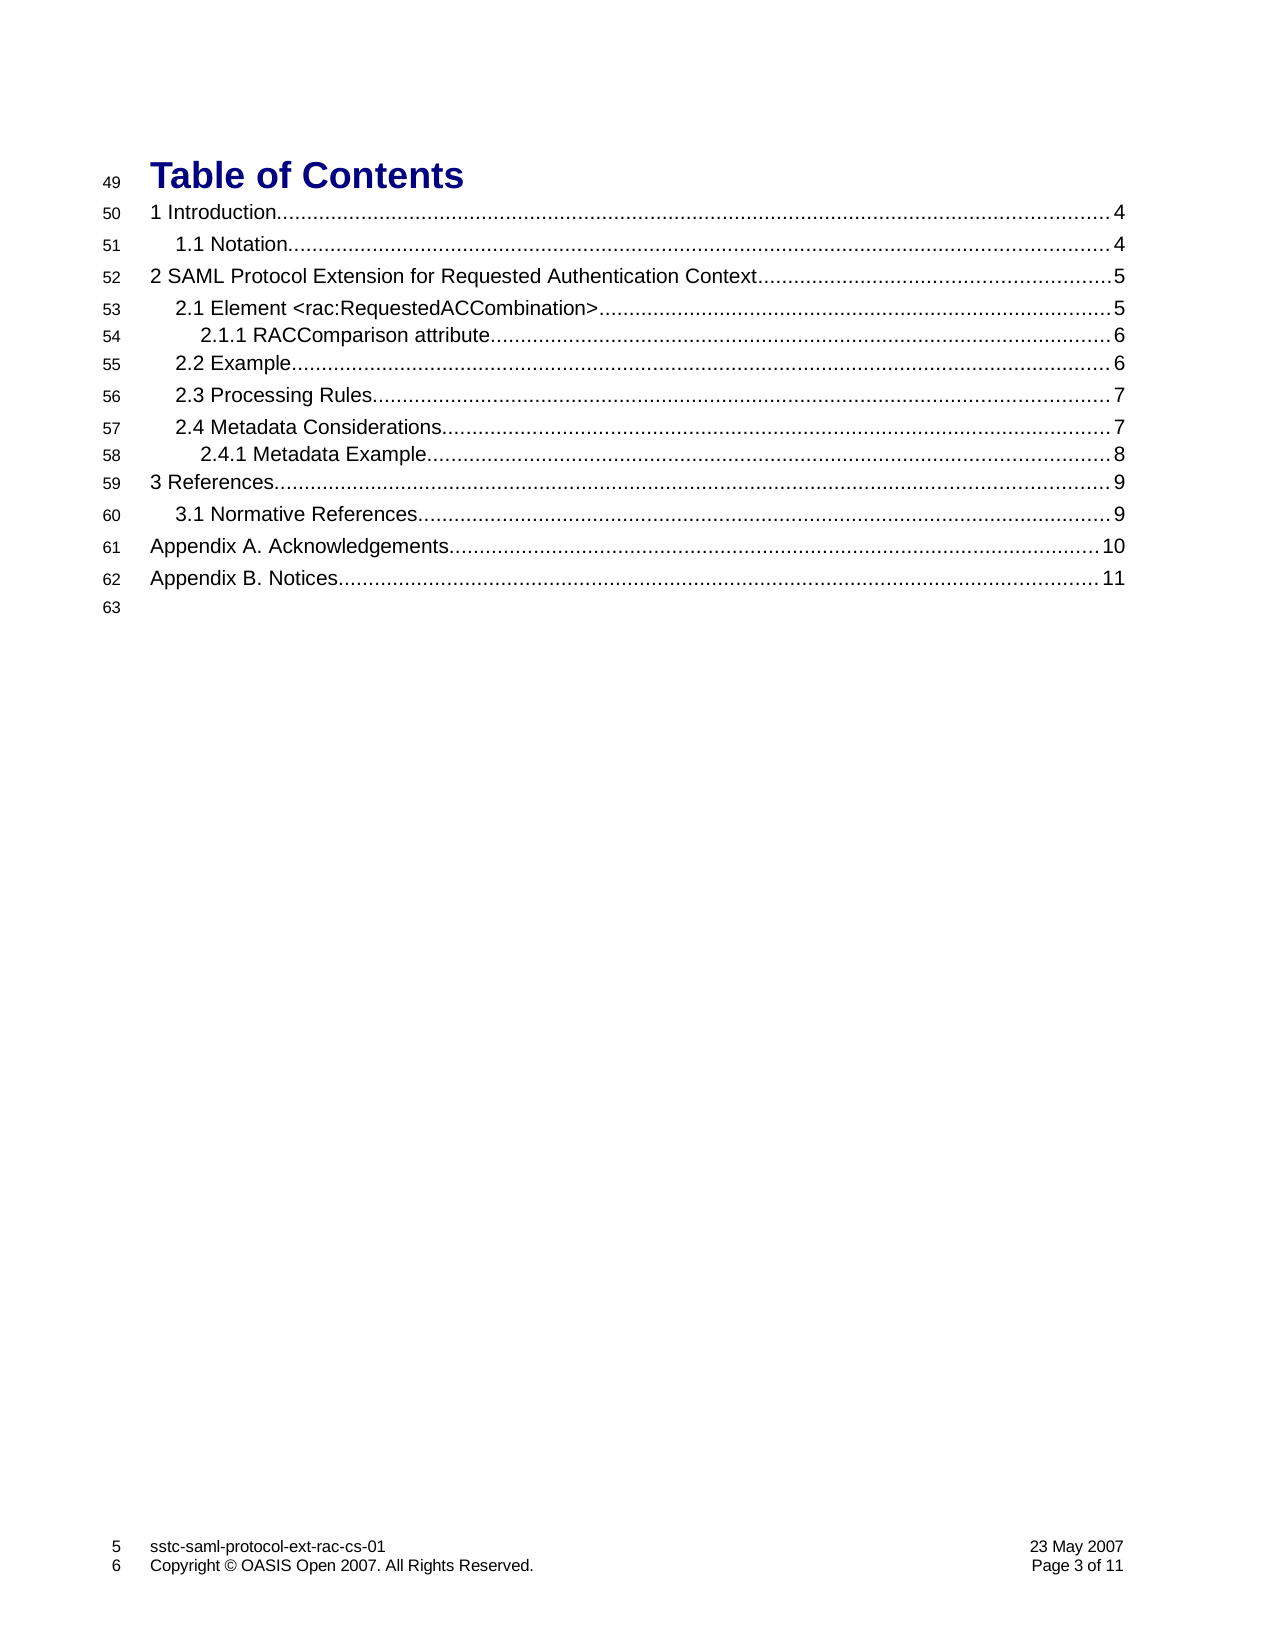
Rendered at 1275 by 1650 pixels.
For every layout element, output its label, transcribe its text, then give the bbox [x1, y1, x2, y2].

text 1.1 Notation 4 [175, 232, 1125, 256]
text 2 SAML Protocol Extension for Requested Authentication Context 5 [150, 264, 1125, 288]
text 3 References 9 [150, 471, 1125, 494]
text 2.4 Metadata Considerations 7 [175, 415, 1125, 439]
text 3.1 Normative References 9 [175, 502, 1125, 526]
text 1 Introduction 4 [150, 200, 1125, 224]
subtitle Table of Contents [150, 154, 1125, 196]
text 2.3 Processing Rules 7 [175, 383, 1125, 407]
text Appendix B. Notices 11 [150, 566, 1125, 590]
text 2.2 Example 6 [175, 351, 1125, 375]
text 2.1.1 RACComparison attribute 6 [200, 324, 1125, 347]
text Appendix A. Acknowledgements 10 [150, 534, 1125, 558]
text 2.4.1 Metadata Example 8 [200, 443, 1125, 466]
text 2.1 Element <rac:RequestedACCombination> 5 [175, 296, 1125, 319]
